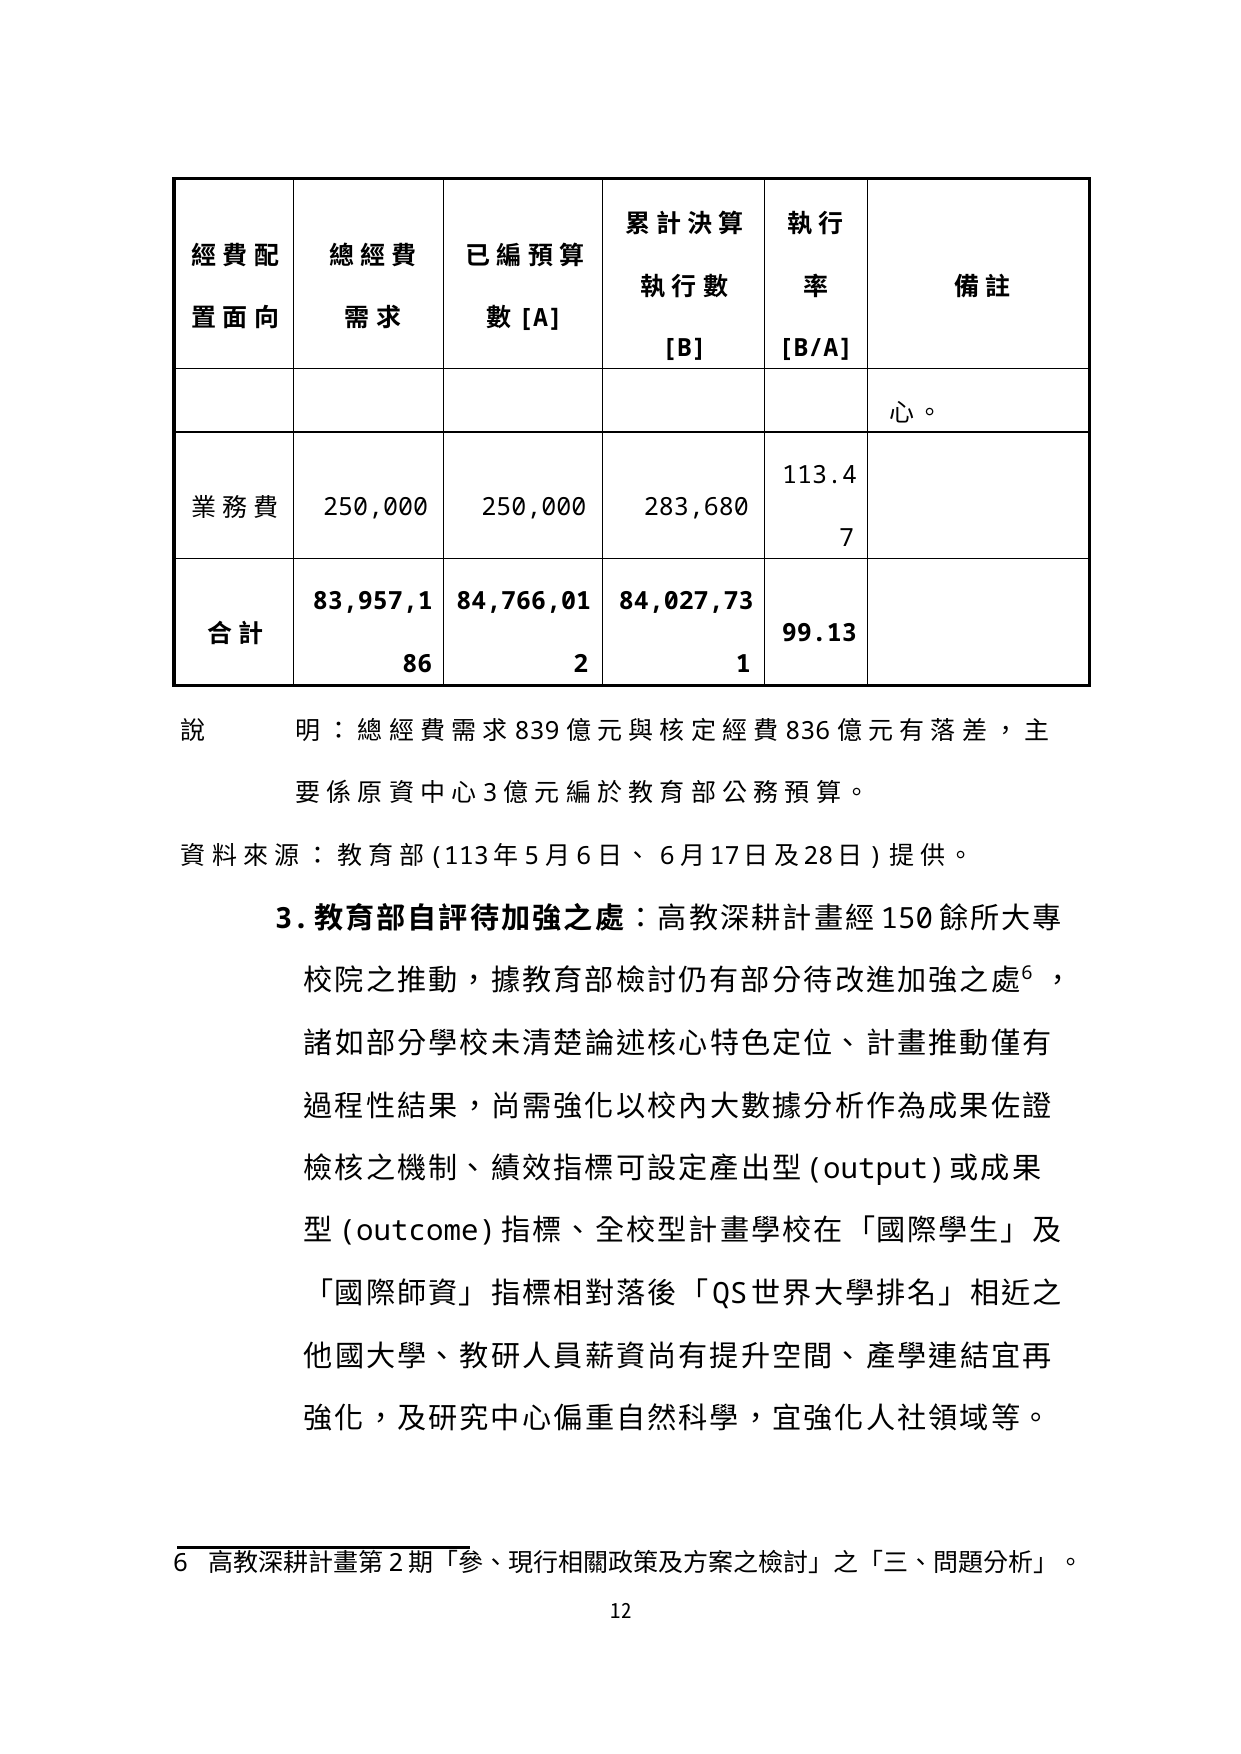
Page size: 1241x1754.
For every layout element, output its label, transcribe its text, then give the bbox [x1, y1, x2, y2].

table_cell [444, 369, 602, 431]
table_cell 84,766,012 [444, 559, 602, 683]
table_cell [176, 369, 293, 431]
table_header 總經費需求 [294, 180, 443, 368]
table_header 已編預算數[A] [444, 180, 602, 368]
table_cell [603, 369, 764, 431]
text 3.教育部自評待加強之處：高教深耕計畫經150餘所大專校院之推動，據教育部檢討仍有部分待改進加強之處，諸如部分學校未清楚論述核心特色定位、計畫推動僅有過程性結果，尚需強化以校內大數據分析作為成果佐證檢核之機制、績效指標可設定產出型(output)或成果型(outcome)指標、全校型計畫學校在「國際學生」及「國際師資」指標相對落後「QS世界大學排名」相近之他國大學、教研人員薪資尚有提升空間、產學連結宜再強化，及研究中心偏重自然科學，宜強化人社領域等。另總結評估報告預算實現數與該計畫第2期提及前期執行數有落差等，均待檢討改進。 [266, 874, 1063, 1437]
text 高教深耕計畫第2期「參、現行相關政策及方案之檢討」之「三、問題分析」。 [173, 1548, 1063, 1577]
table_cell 113.47 [765, 433, 867, 557]
table_cell [765, 369, 867, 431]
table_header 備註 [868, 180, 1088, 368]
table_cell [868, 433, 1088, 557]
table_cell 83,957,186 [294, 559, 443, 683]
table_cell 250,000 [294, 433, 443, 557]
table_cell 合計 [176, 559, 293, 683]
table_cell 心。 [868, 369, 1088, 431]
table_header 經費配置面向 [176, 180, 293, 368]
text 資料來源：教育部(113年5月6日、6月17日及28日)提供。 [164, 812, 1063, 874]
text 說 明：總經費需求839億元與核定經費836億元有落差，主要係原資中心3億元編於教育部公務預算。 [164, 687, 1078, 812]
table_cell [294, 369, 443, 431]
table_header 累計決算執行數[B] [603, 180, 764, 368]
table_header 執行率[B/A] [765, 180, 867, 368]
table_cell 99.13 [765, 559, 867, 683]
table_cell 283,680 [603, 433, 764, 557]
table_cell 84,027,731 [603, 559, 764, 683]
table_cell 業務費 [176, 433, 293, 557]
table_cell 250,000 [444, 433, 602, 557]
table_cell [868, 559, 1088, 683]
